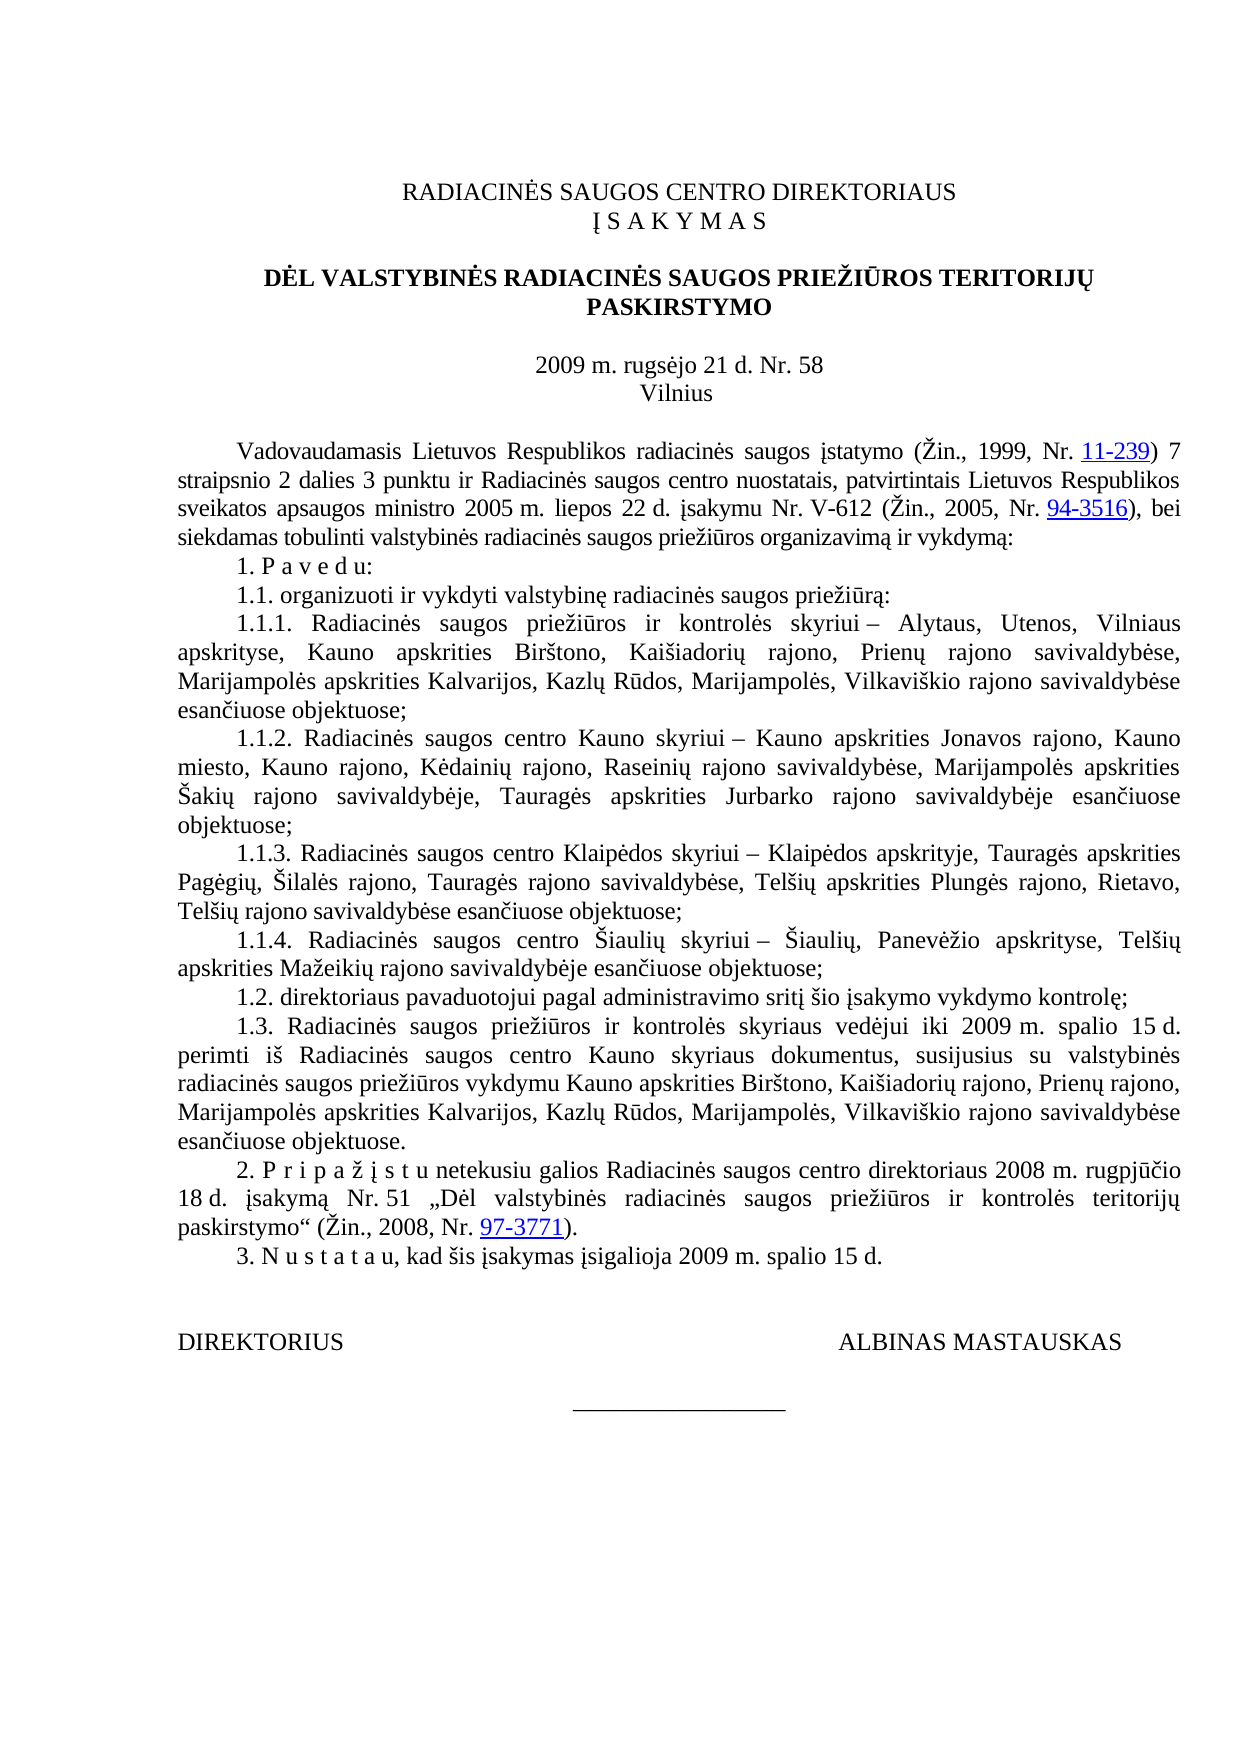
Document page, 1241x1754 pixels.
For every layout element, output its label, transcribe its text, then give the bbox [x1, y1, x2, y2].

text Vadovaudamasis Lietuvos Respublikos radiacinės saugos įstatymo (Žin., 1999, Nr. 11-239) 7 straipsnio 2 dalies 3 punktu ir Radiacinės saugos centro nuostatais, patvirtintais Lietuvos Respublikos sveikatos apsaugos ministro 2005 m. liepos 22 d. įsakymu Nr. V-612 (Žin., 2005, Nr. 94-3516), bei siekdamas tobulinti valstybinės radiacinės saugos priežiūros organizavimą ir vykdymą: [177, 436, 1181, 551]
text 1.1. organizuoti ir vykdyti valstybinę radiacinės saugos priežiūrą: [177, 580, 1181, 608]
text _________________ [177, 1385, 1181, 1413]
text 1.3. Radiacinės saugos priežiūros ir kontrolės skyriaus vedėjui iki 2009 m. spalio 15 d. perimti iš Radiacinės saugos centro Kauno skyriaus dokumentus, susijusius su valstybinės radiacinės saugos priežiūros vykdymu Kauno apskrities Birštono, Kaišiadorių rajono, Prienų rajono, Marijampolės apskrities Kalvarijos, Kazlų Rūdos, Marijampolės, Vilkaviškio rajono savivaldybėse esančiuose objektuose. [177, 1011, 1181, 1155]
text RADIACINĖS SAUGOS CENTRO DIREKTORIAUS [177, 177, 1181, 206]
text Vilnius [177, 378, 1181, 407]
text 1.2. direktoriaus pavaduotojui pagal administravimo sritį šio įsakymo vykdymo kontrolę; [177, 982, 1181, 1011]
text 1.1.2. Radiacinės saugos centro Kauno skyriui – Kauno apskrities Jonavos rajono, Kauno miesto, Kauno rajono, Kėdainių rajono, Raseinių rajono savivaldybėse, Marijampolės apskrities Šakių rajono savivaldybėje, Tauragės apskrities Jurbarko rajono savivaldybėje esančiuose objektuose; [177, 723, 1181, 838]
text 1. P a v e d u: [177, 551, 1181, 580]
text 1.1.4. Radiacinės saugos centro Šiaulių skyriui – Šiaulių, Panevėžio apskrityse, Telšių apskrities Mažeikių rajono savivaldybėje esančiuose objektuose; [177, 925, 1181, 982]
text 3. N u s t a t a u, kad šis įsakymas įsigalioja 2009 m. spalio 15 d. [177, 1241, 1181, 1270]
text Į S A K Y M A S [177, 206, 1181, 235]
text 2009 m. rugsėjo 21 d. Nr. 58 [177, 350, 1181, 378]
text 2. P r i p a ž į s t u netekusiu galios Radiacinės saugos centro direktoriaus 2008 m. rugpjūčio 18 d. įsakymą Nr. 51 „Dėl valstybinės radiacinės saugos priežiūros ir kontrolės teritorijų paskirstymo“ (Žin., 2008, Nr. 97-3771). [177, 1155, 1181, 1241]
text Direktorius Albinas Mastauskas [177, 1327, 1181, 1356]
text 1.1.3. Radiacinės saugos centro Klaipėdos skyriui – Klaipėdos apskrityje, Tauragės apskrities Pagėgių, Šilalės rajono, Tauragės rajono savivaldybėse, Telšių apskrities Plungės rajono, Rietavo, Telšių rajono savivaldybėse esančiuose objektuose; [177, 838, 1181, 925]
text 1.1.1. Radiacinės saugos priežiūros ir kontrolės skyriui – Alytaus, Utenos, Vilniaus apskrityse, Kauno apskrities Birštono, Kaišiadorių rajono, Prienų rajono savivaldybėse, Marijampolės apskrities Kalvarijos, Kazlų Rūdos, Marijampolės, Vilkaviškio rajono savivaldybėse esančiuose objektuose; [177, 608, 1181, 723]
text DĖL VALSTYBINĖS RADIACINĖS SAUGOS PRIEŽIŪROS TERITORIJŲ PASKIRSTYMO [177, 263, 1181, 321]
